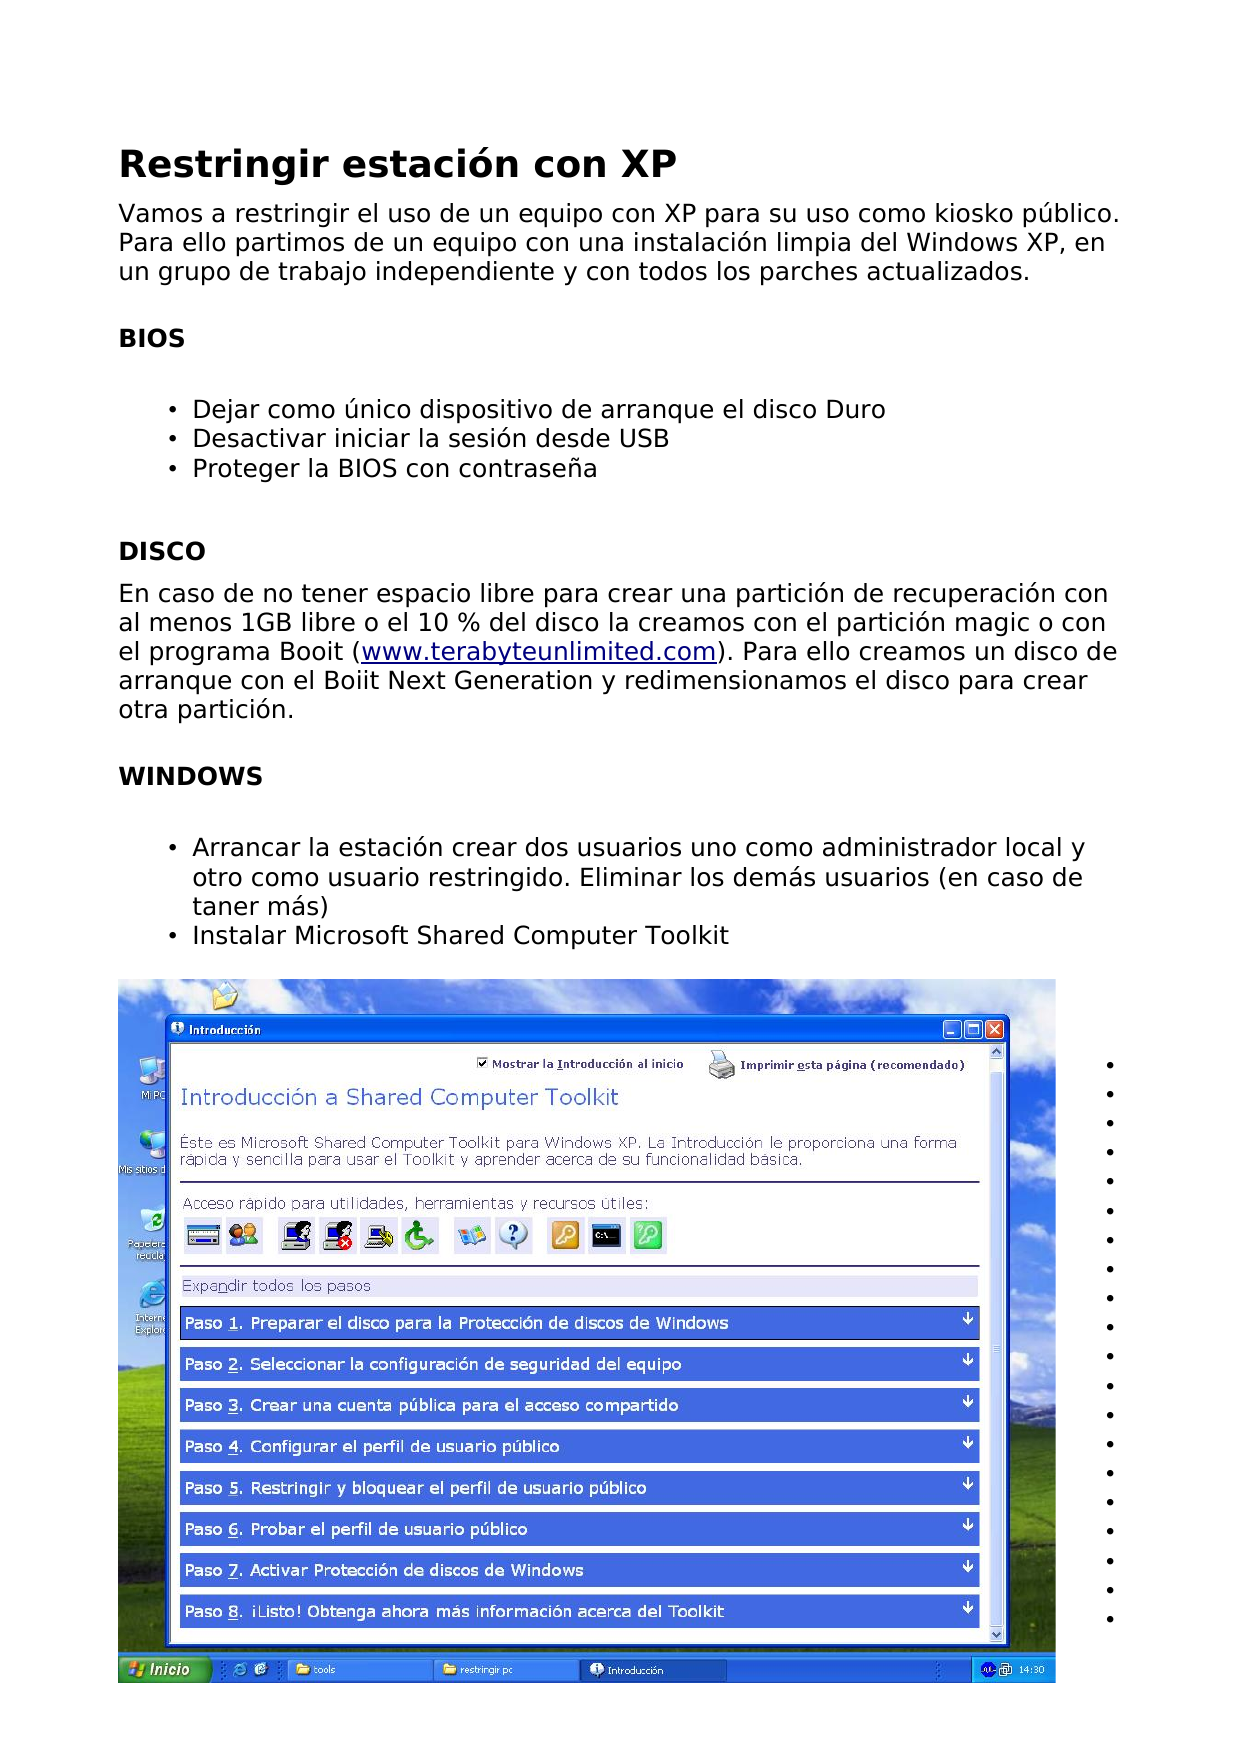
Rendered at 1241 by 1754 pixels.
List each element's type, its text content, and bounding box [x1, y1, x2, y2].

list Proteger la BIOS con contraseña [177, 454, 1122, 483]
list Dejar como único dispositivo de arranque el disco Duro [177, 395, 1122, 424]
list Prepara el disco para aplicar la protección de disco del toolkit [1056, 1051, 1122, 1634]
picture [118, 979, 1056, 1683]
list Instalar Microsoft Shared Computer Toolkit [177, 921, 1122, 950]
text En caso de no tener espacio libre para crear una partición de recuperación con al menos 1GB libre o el 10 % del disco la creamos con el partición magic o con el programa Booit (www.terabyteunlimited.com). Para ello creamos un disco de arranque con el Boiit Next Generation y redimensionamos el disco para crear otra partición. [118, 579, 1122, 725]
list Arrancar la estación crear dos usuarios uno como administrador local y otro como usuario restringido. Eliminar los demás usuarios (en caso de taner más) [177, 833, 1122, 921]
subtitle Restringir estación con XP [118, 143, 1122, 187]
text Vamos a restringir el uso de un equipo con XP para su uso como kiosko público. Para ello partimos de un equipo con una instalación limpia del Windows XP, en un grupo de trabajo independiente y con todos los parches actualizados. [118, 199, 1122, 287]
subtitle BIOS [118, 324, 1122, 353]
list Desactivar iniciar la sesión desde USB [177, 424, 1122, 454]
subtitle DISCO [118, 537, 1122, 567]
subtitle WINDOWS [118, 762, 1122, 792]
